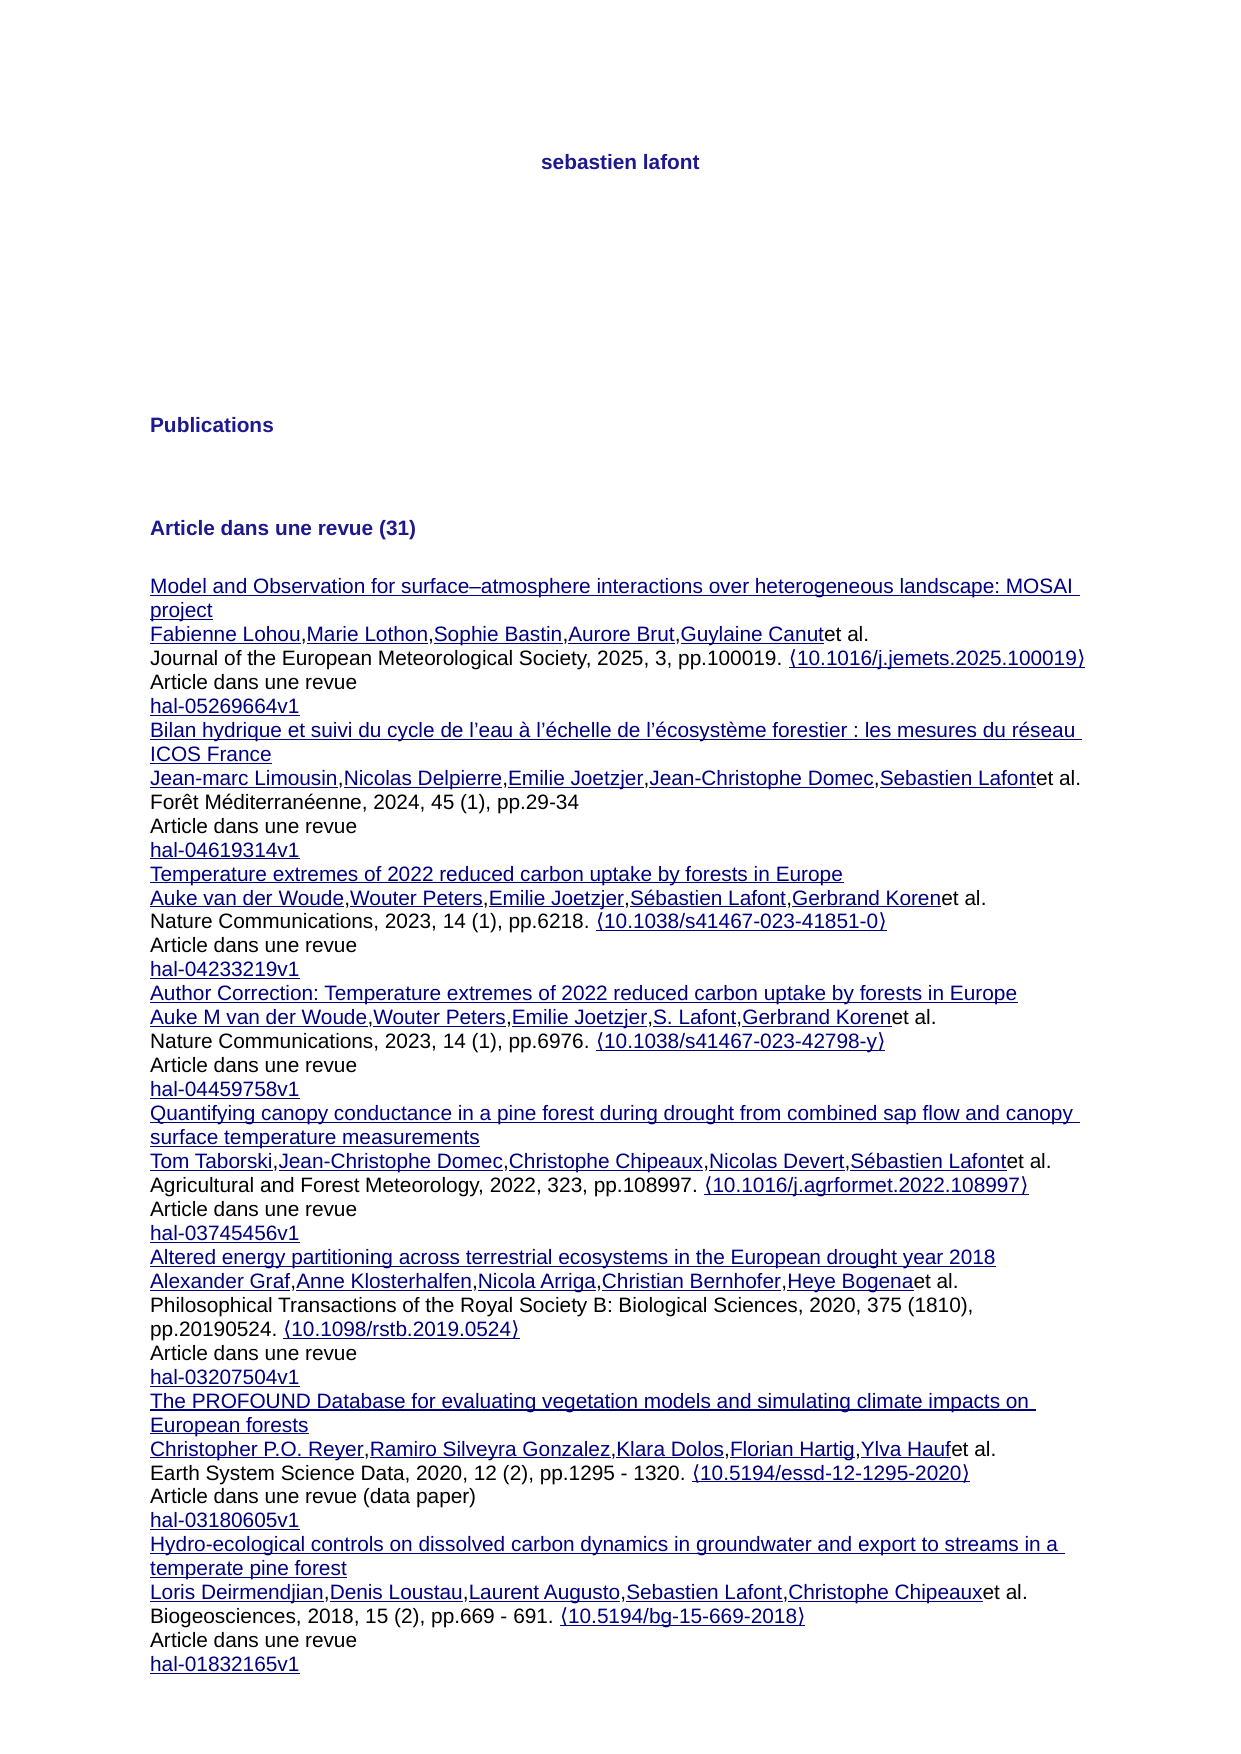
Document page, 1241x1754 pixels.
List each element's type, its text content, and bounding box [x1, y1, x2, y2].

subtitle Publications [150, 412, 1090, 436]
table_cell Hydro-ecological controls on dissolved carbon dynamics in groundwater and export to streams in a temperate pine forest Loris Deirmendjian,Denis Loustau,Laurent Augusto,Sebastien Lafont,Christophe Chipeauxet al. Biogeosciences, 2018, 15 (2), pp.669 - 691. ⟨10.5194/bg-15-669-2018⟩ Article dans une revue hal-01832165v1 [150, 1532, 1090, 1676]
table_cell Author Correction: Temperature extremes of 2022 reduced carbon uptake by forests in Europe Auke M van der Woude,Wouter Peters,Emilie Joetzjer,S. Lafont,Gerbrand Korenet al. Nature Communications, 2023, 14 (1), pp.6976. ⟨10.1038/s41467-023-42798-y⟩ Article dans une revue hal-04459758v1 [150, 981, 1090, 1101]
subtitle Article dans une revue (31) [150, 516, 1090, 539]
table_cell Altered energy partitioning across terrestrial ecosystems in the European drought year 2018 Alexander Graf,Anne Klosterhalfen,Nicola Arriga,Christian Bernhofer,Heye Bogenaet al. Philosophical Transactions of the Royal Society B: Biological Sciences, 2020, 375 (1810), pp.20190524. ⟨10.1098/rstb.2019.0524⟩ Article dans une revue hal-03207504v1 [150, 1245, 1090, 1388]
subtitle sebastien lafont [150, 150, 1090, 174]
table_cell Temperature extremes of 2022 reduced carbon uptake by forests in Europe Auke van der Woude,Wouter Peters,Emilie Joetzjer,Sébastien Lafont,Gerbrand Korenet al. Nature Communications, 2023, 14 (1), pp.6218. ⟨10.1038/s41467-023-41851-0⟩ Article dans une revue hal-04233219v1 [150, 861, 1090, 981]
table_header Model and Observation for surface–atmosphere interactions over heterogeneous landscape: MOSAI project Fabienne Lohou,Marie Lothon,Sophie Bastin,Aurore Brut,Guylaine Canutet al. Journal of the European Meteorological Society, 2025, 3, pp.100019. ⟨10.1016/j.jemets.2025.100019⟩ Article dans une revue hal-05269664v1 [150, 574, 1090, 718]
table_cell Bilan hydrique et suivi du cycle de l’eau à l’échelle de l’écosystème forestier : les mesures du réseau ICOS France Jean‐marc Limousin,Nicolas Delpierre,Emilie Joetzjer,Jean-Christophe Domec,Sebastien Lafontet al. Forêt Méditerranéenne, 2024, 45 (1), pp.29-34 Article dans une revue hal-04619314v1 [150, 718, 1090, 861]
table_cell Quantifying canopy conductance in a pine forest during drought from combined sap flow and canopy surface temperature measurements Tom Taborski,Jean-Christophe Domec,Christophe Chipeaux,Nicolas Devert,Sébastien Lafontet al. Agricultural and Forest Meteorology, 2022, 323, pp.108997. ⟨10.1016/j.agrformet.2022.108997⟩ Article dans une revue hal-03745456v1 [150, 1101, 1090, 1245]
table_cell The PROFOUND Database for evaluating vegetation models and simulating climate impacts on European forests Christopher P.O. Reyer,Ramiro Silveyra Gonzalez,Klara Dolos,Florian Hartig,Ylva Haufet al. Earth System Science Data, 2020, 12 (2), pp.1295 - 1320. ⟨10.5194/essd-12-1295-2020⟩ Article dans une revue (data paper) hal-03180605v1 [150, 1389, 1090, 1532]
